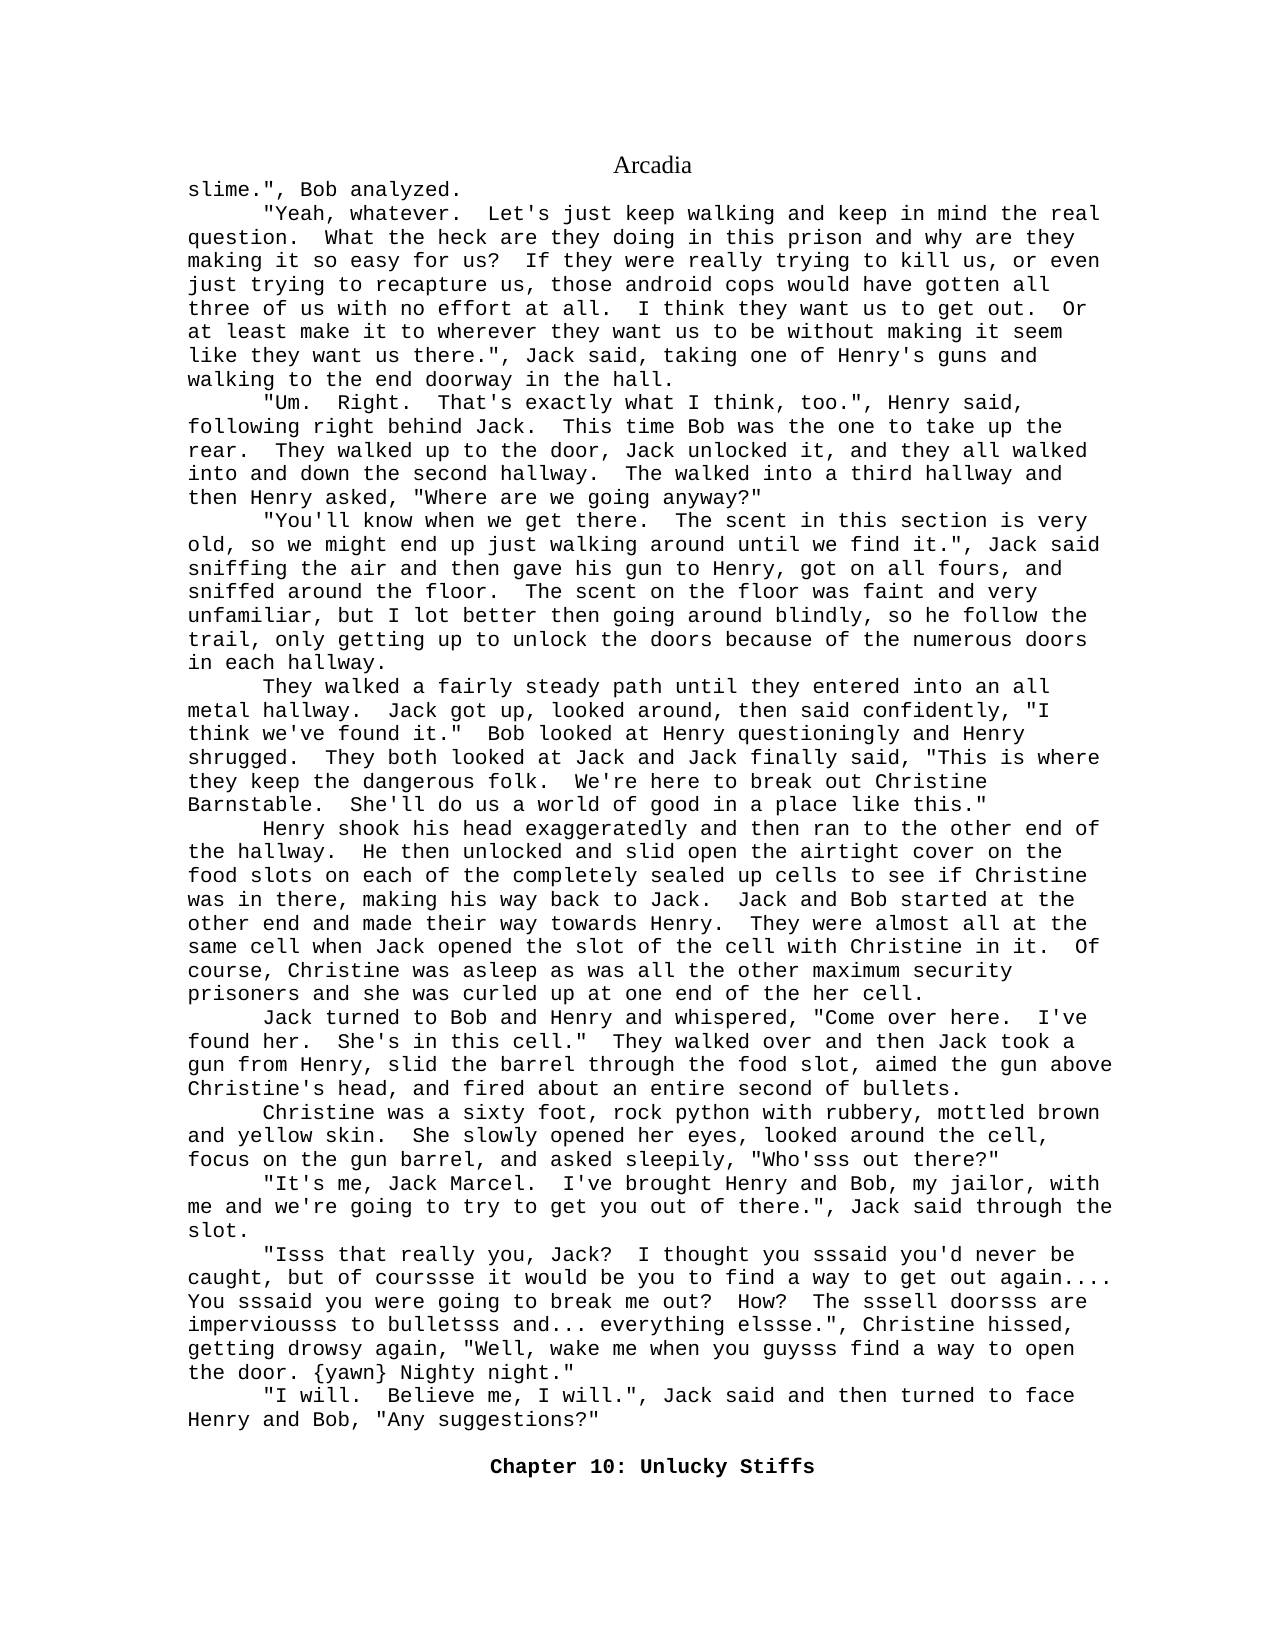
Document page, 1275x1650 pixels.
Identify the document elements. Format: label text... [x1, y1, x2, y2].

text "It's me, Jack Marcel. I've brought Henry and Bob, my jailor, with me and we're going to try to get you out of there.", Jack said through the slot. [187, 1173, 1117, 1243]
text Chapter 10: Unlucky Stiffs [187, 1456, 1117, 1480]
text "You'll know when we get there. The scent in this section is very old, so we might end up just walking around until we find it.", Jack said sniffing the air and then gave his gun to Henry, got on all fours, and sniffed around the floor. The scent on the floor was faint and very unfamiliar, but I lot better then going around blindly, so he follow the trail, only getting up to unlock the doors because of the numerous doors in each hallway. [187, 511, 1117, 676]
text Christine was a sixty foot, rock python with rubbery, mottled brown and yellow skin. She slowly opened her eyes, looked around the cell, focus on the gun barrel, and asked sleepily, "Who'sss out there?" [187, 1102, 1117, 1173]
text Henry shook his head exaggeratedly and then ran to the other end of the hallway. He then unlocked and slid open the airtight cover on the food slots on each of the completely sealed up cells to see if Christine was in there, making his way back to Jack. Jack and Bob started at the other end and made their way towards Henry. They were almost all at the same cell when Jack opened the slot of the cell with Christine in it. Of course, Christine was asleep as was all the other maximum security prisoners and she was curled up at one end of the her cell. [187, 818, 1117, 1007]
text Jack turned to Bob and Henry and whispered, "Come over here. I've found her. She's in this cell." They walked over and then Jack took a gun from Henry, slid the barrel through the food slot, aimed the gun above Christine's head, and fired about an entire second of bullets. [187, 1007, 1117, 1102]
text "Um. Right. That's exactly what I think, too.", Henry said, following right behind Jack. This time Bob was the one to take up the rear. They walked up to the door, Jack unlocked it, and they all walked into and down the second hallway. The walked into a third hallway and then Henry asked, "Where are we going anyway?" [187, 392, 1117, 511]
text "Yeah, whatever. Let's just keep walking and keep in mind the real question. What the heck are they doing in this prison and why are they making it so easy for us? If they were really trying to kill us, or even just trying to recapture us, those android cops would have gotten all three of us with no effort at all. I think they want us to get out. Or at least make it to wherever they want us to be without making it seem like they want us there.", Jack said, taking one of Henry's guns and walking to the end doorway in the hall. [187, 203, 1117, 392]
text "Isss that really you, Jack? I thought you sssaid you'd never be caught, but of courssse it would be you to find a way to get out again.... You sssaid you were going to break me out? How? The sssell doorsss are imperviousss to bulletsss and... everything elssse.", Christine hissed, getting drowsy again, "Well, wake me when you guysss find a way to open the door. {yawn} Nighty night." [187, 1243, 1117, 1385]
text "I will. Believe me, I will.", Jack said and then turned to face Henry and Bob, "Any suggestions?" [187, 1385, 1117, 1433]
text slime.", Bob analyzed. [187, 179, 1117, 203]
text They walked a fairly steady path until they entered into an all metal hallway. Jack got up, looked around, then said confidently, "I think we've found it." Bob looked at Henry questioningly and Henry shrugged. They both looked at Jack and Jack finally said, "This is where they keep the dangerous folk. We're here to break out Christine Barnstable. She'll do us a world of good in a place like this." [187, 676, 1117, 818]
